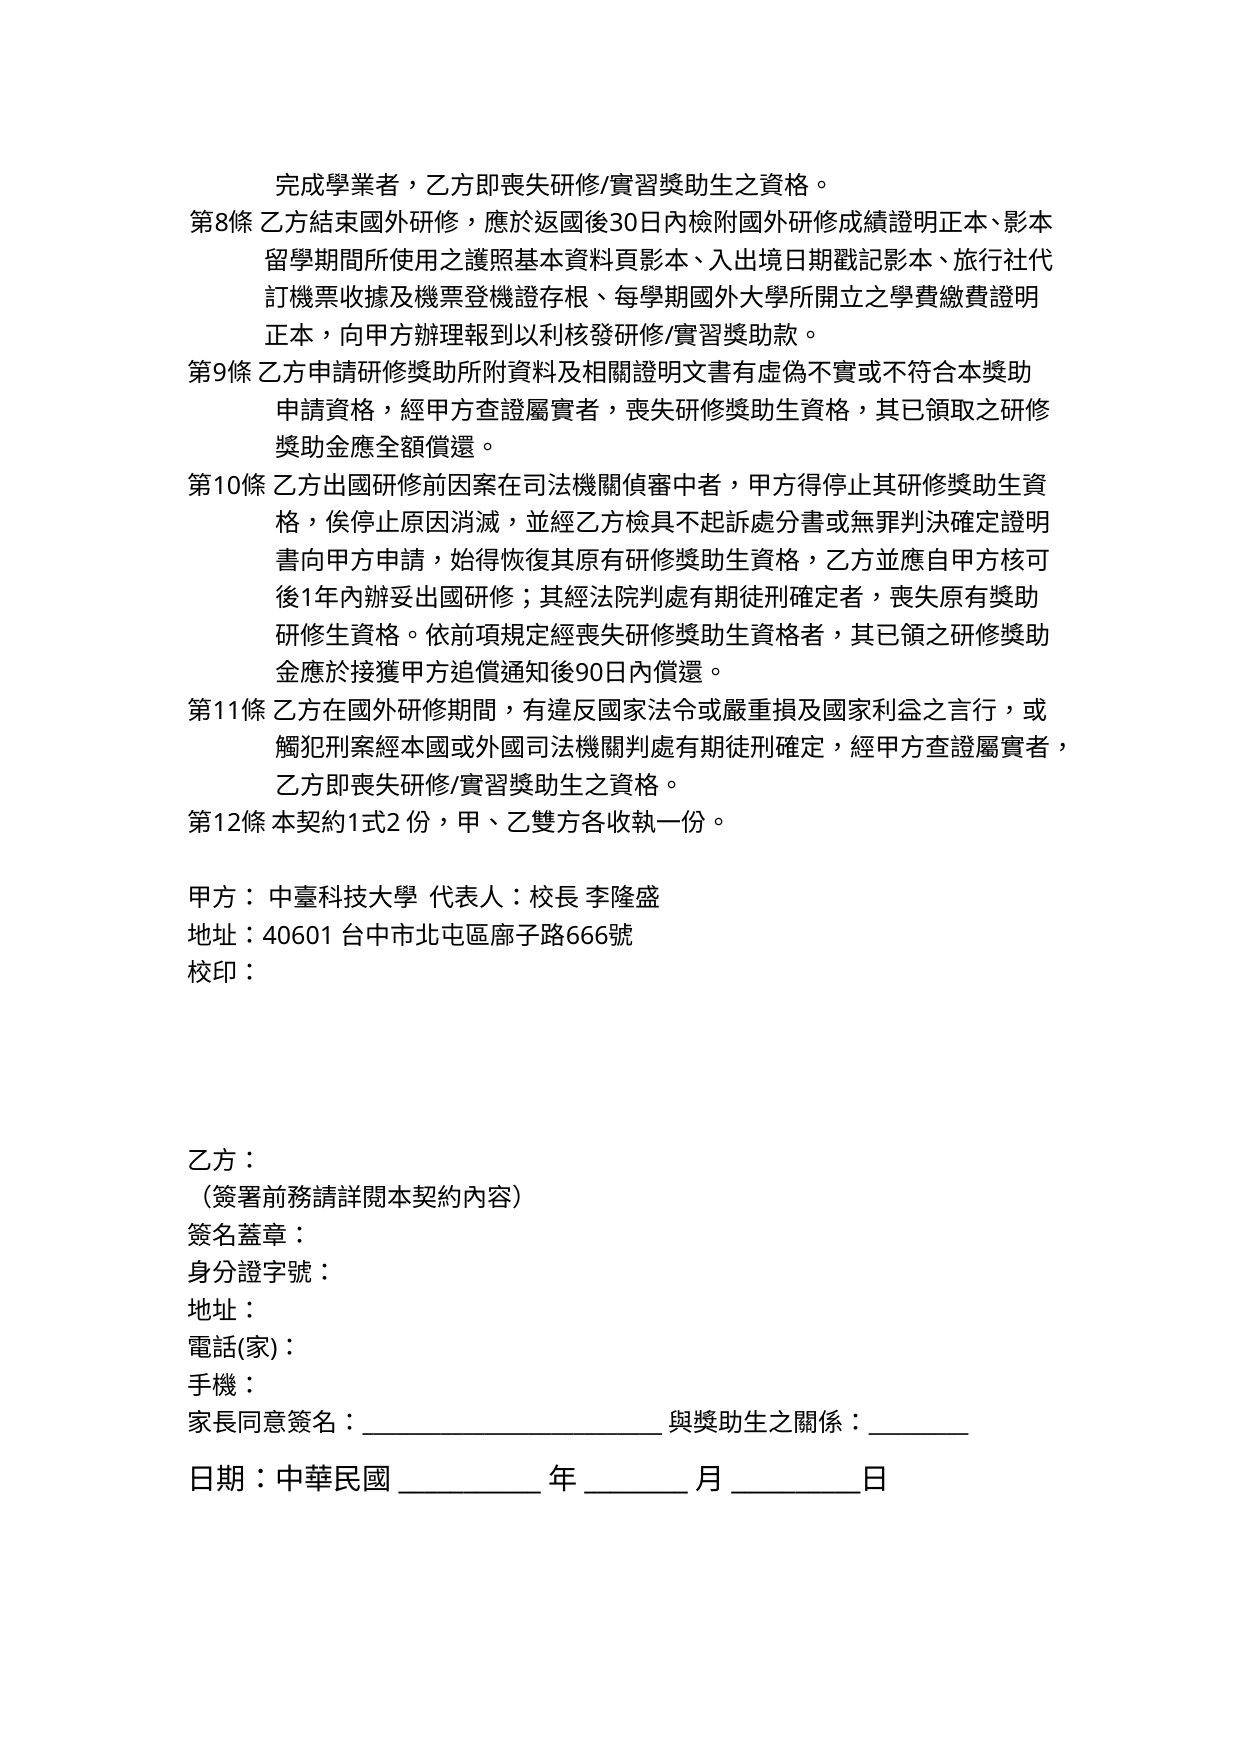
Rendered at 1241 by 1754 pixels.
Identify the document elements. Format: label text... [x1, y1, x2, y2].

text 甲方： 中臺科技大學 代表人：校長 李隆盛 [187, 877, 1053, 914]
text 地址： [187, 1289, 1053, 1327]
text 簽名蓋章： [187, 1214, 1053, 1252]
text 手機： [187, 1364, 1053, 1402]
text 電話(家)： [187, 1327, 1053, 1364]
text 第12條 本契約1式2 份，甲、乙雙方各收執一份。 [187, 802, 1053, 839]
text 家長同意簽名：___________________________ 與獎助生之關係：_________ [187, 1402, 1053, 1439]
text 日期：中華民國 ___________ 年 ________ 月 __________日 [187, 1439, 1053, 1514]
text 地址：40601 台中市北屯區廍子路666號 [187, 914, 1053, 952]
text （簽署前務請詳閱本契約內容） [187, 1177, 1053, 1214]
text 格，俟停止原因消滅，並經乙方檢具不起訴處分書或無罪判決確定證明書向甲方申請，始得恢復其原有研修獎助生資格，乙方並應自甲方核可後1年內辦妥出國研修；其經法院判處有期徒刑確定者，喪失原有獎助研修生資格。依前項規定經喪失研修獎助生資格者，其已領之研修獎助金應於接獲甲方追償通知後90日內償還。 [275, 502, 1053, 689]
text 身分證字號： [187, 1252, 1053, 1289]
text 第8條 乙方結束國外研修，應於返國後30日內檢附國外研修成績證明正本、影本、留學期間所使用之護照基本資料頁影本、入出境日期戳記影本、旅行社代訂機票收據及機票登機證存根、每學期國外大學所開立之學費繳費證明正本，向甲方辦理報到以利核發研修/實習獎助款。 [189, 202, 1053, 352]
text 完成學業者，乙方即喪失研修/實習獎助生之資格。 [200, 164, 1053, 202]
text 第10條 乙方出國研修前因案在司法機關偵審中者，甲方得停止其研修獎助生資 [187, 464, 1053, 502]
text 第11條 乙方在國外研修期間，有違反國家法令或嚴重損及國家利益之言行，或 [187, 689, 1053, 727]
text 校印： [187, 952, 1053, 989]
text 乙方： [187, 1139, 1053, 1177]
text 第9條 乙方申請研修獎助所附資料及相關證明文書有虛偽不實或不符合本獎助申請資格，經甲方查證屬實者，喪失研修獎助生資格，其已領取之研修獎助金應全額償還。 [187, 352, 1053, 464]
text 觸犯刑案經本國或外國司法機關判處有期徒刑確定，經甲方查證屬實者，乙方即喪失研修/實習獎助生之資格。 [275, 727, 1069, 802]
